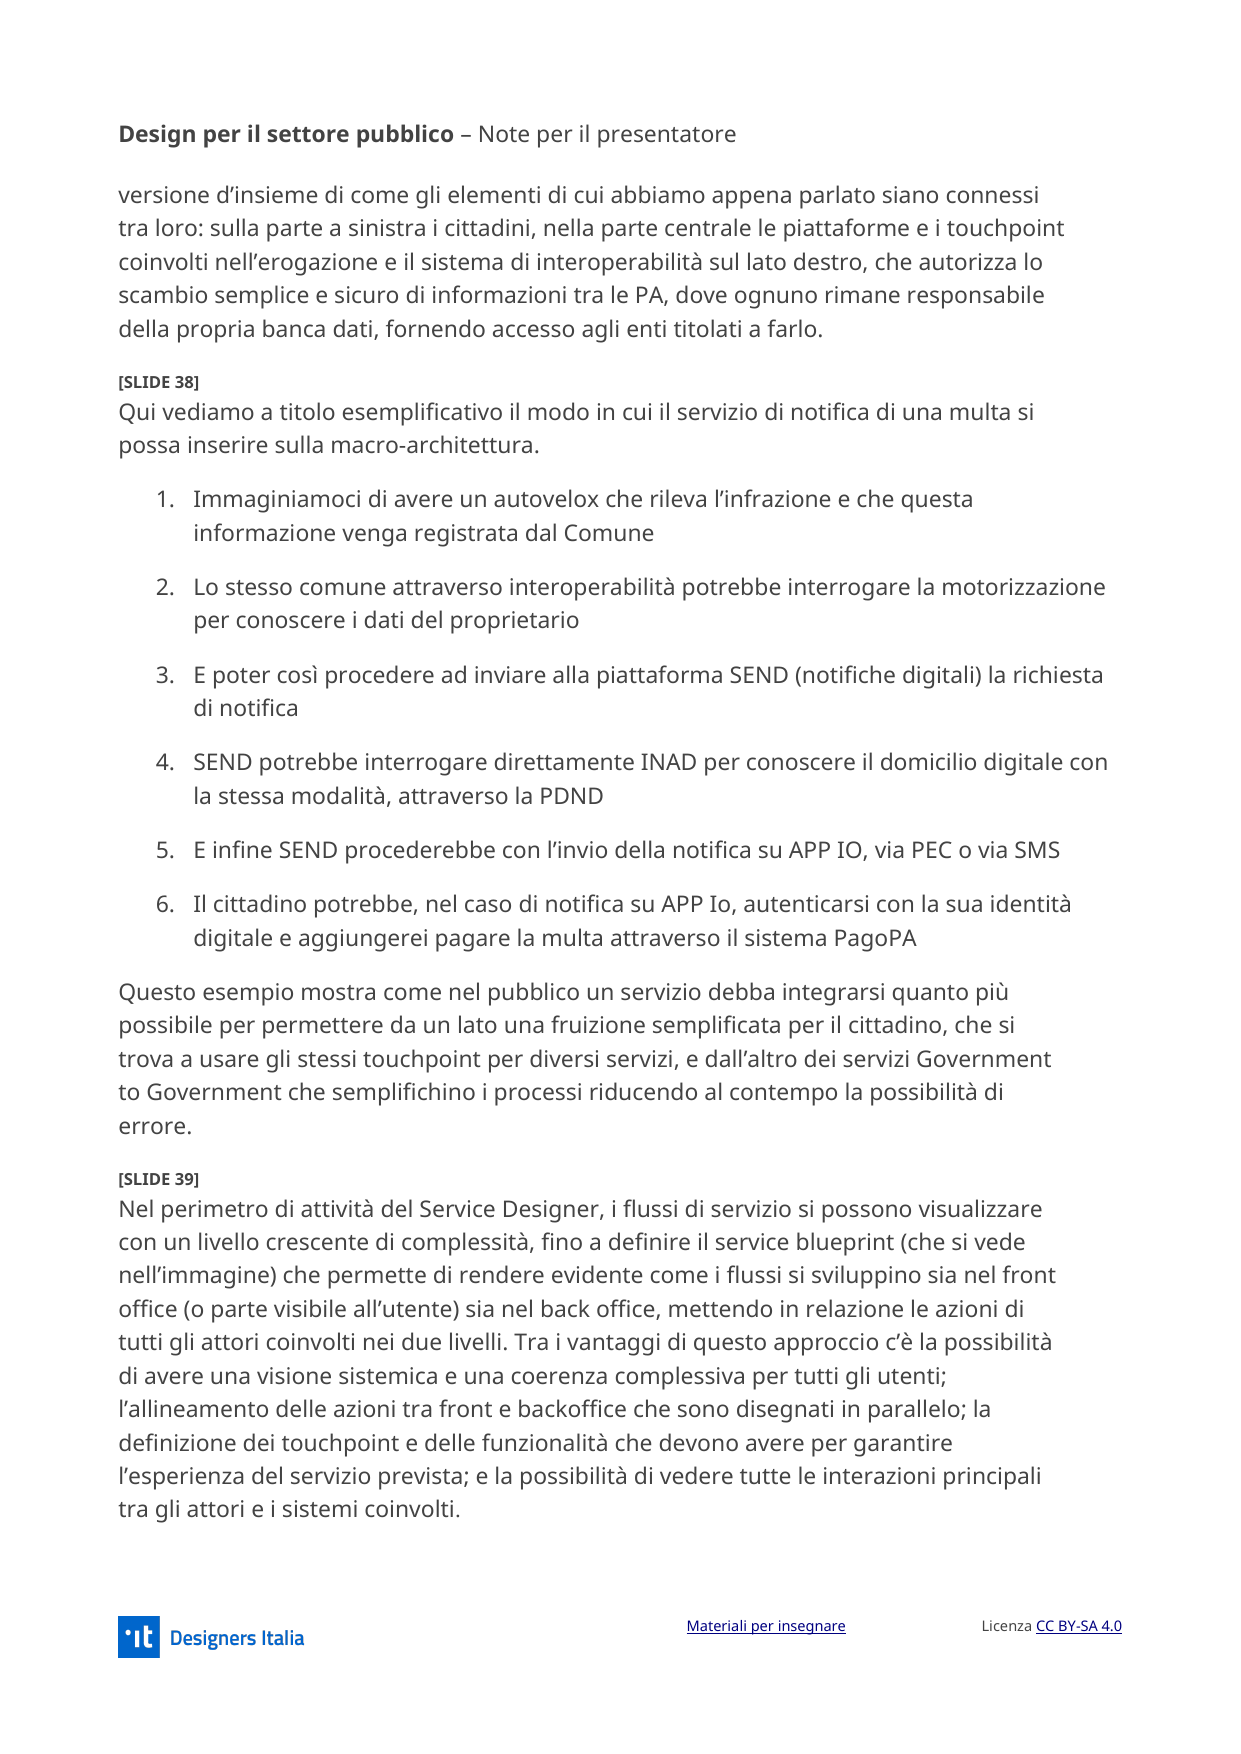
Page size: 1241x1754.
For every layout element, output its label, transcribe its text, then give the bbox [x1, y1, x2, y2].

text ​​[SLIDE 39] Nel perimetro di attività del Service Designer, i flussi di servizio si possono visualizzare con un livello crescente di complessità, fino a definire il service blueprint (che si vede nell’immagine) che permette di rendere evidente come i flussi si sviluppino sia nel front office (o parte visibile all’utente) sia nel back office, mettendo in relazione le azioni di tutti gli attori coinvolti nei due livelli. Tra i vantaggi di questo approccio c’è la possibilità di avere una visione sistemica e una coerenza complessiva per tutti gli utenti; l’allineamento delle azioni tra front e backoffice che sono disegnati in parallelo; la definizione dei touchpoint e delle funzionalità che devono avere per garantire l’esperienza del servizio prevista; e la possibilità di vedere tutte le interazioni principali tra gli attori e i sistemi coinvolti​. [118, 1164, 1067, 1525]
text Questo esempio mostra come nel pubblico un servizio debba integrarsi quanto più possibile per permettere da un lato una fruizione semplificata per il cittadino, che si trova a usare gli stessi touchpoint per diversi servizi, e dall’altro dei servizi Government to Government che semplifichino i processi riducendo al contempo la possibilità di errore.​ [118, 976, 1067, 1141]
text ​​[SLIDE 38] Qui vediamo a titolo esemplificativo il modo in cui il servizio di notifica di una multa si possa inserire sulla macro-architettura. [118, 367, 1067, 460]
picture [118, 1616, 315, 1658]
list E infine SEND procederebbe con l’invio della notifica su APP IO, via PEC o via SMS [156, 834, 1122, 865]
list Immaginiamoci di avere un autovelox che rileva l’infrazione e che questa informazione venga registrata dal Comune [156, 483, 1122, 548]
list SEND potrebbe interrogare direttamente INAD per conoscere il domicilio digitale con la stessa modalità, attraverso la PDND [156, 746, 1122, 811]
list Lo stesso comune attraverso interoperabilità potrebbe interrogare la motorizzazione per conoscere i dati del proprietario [156, 571, 1122, 636]
list E poter così procedere ad inviare alla piattaforma SEND (notifiche digitali) la richiesta di notifica [156, 658, 1122, 723]
text versione d’insieme di come gli elementi di cui abbiamo appena parlato siano connessi tra loro: sulla parte a sinistra i cittadini, nella parte centrale le piattaforme e i touchpoint coinvolti nell’erogazione e il sistema di interoperabilità sul lato destro, che autorizza lo scambio semplice e sicuro di informazioni tra le PA, dove ognuno rimane responsabile della propria banca dati, fornendo accesso agli enti titolati a farlo. [118, 179, 1067, 344]
list Il cittadino potrebbe, nel caso di notifica su APP Io, autenticarsi con la sua identità digitale e aggiungerei pagare la multa attraverso il sistema PagoPA [156, 888, 1122, 953]
